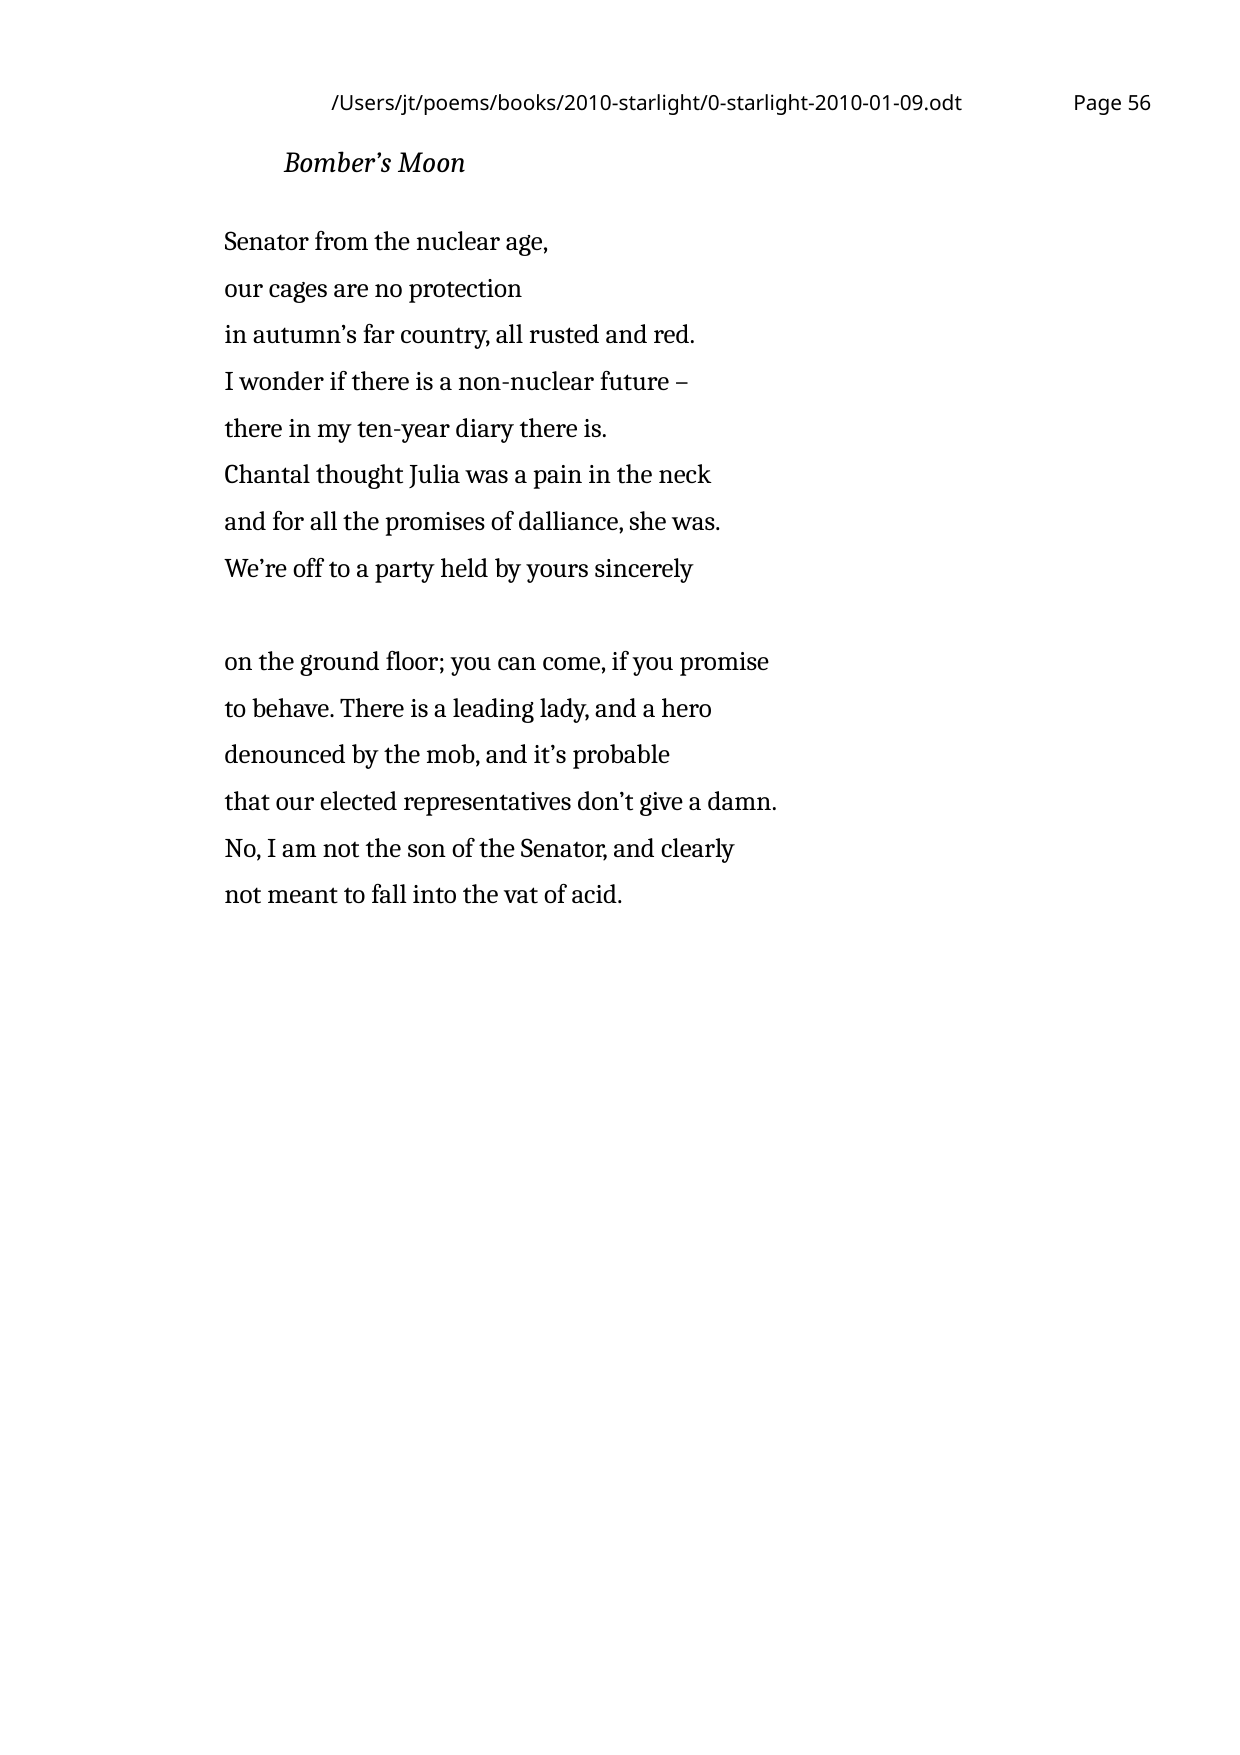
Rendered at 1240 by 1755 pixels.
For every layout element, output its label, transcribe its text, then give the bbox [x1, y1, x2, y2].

text denounced by the mob, and it’s probable [224, 739, 1151, 771]
text on the ground floor; you can come, if you promise [224, 646, 1151, 677]
text and for all the promises of dalliance, she was. [224, 506, 1151, 537]
text there in my ten-year diary there is. [224, 413, 1151, 444]
text Senator from the nuclear age, [224, 226, 1151, 257]
text I wonder if there is a non-nuclear future – [224, 366, 1151, 397]
text our cages are no protection [224, 273, 1151, 304]
text to behave. There is a leading lady, and a hero [224, 693, 1151, 724]
text No, I am not the son of the Senator, and clearly [224, 833, 1151, 864]
title Bomber’s Moon [283, 146, 1062, 180]
text that our elected representatives don’t give a damn. [224, 786, 1151, 817]
text We’re off to a party held by yours sincerely [224, 553, 1151, 584]
text not meant to fall into the vat of acid. [224, 879, 1151, 911]
text Chantal thought Julia was a pain in the neck [224, 459, 1151, 491]
text in autumn’s far country, all rusted and red. [224, 319, 1151, 351]
